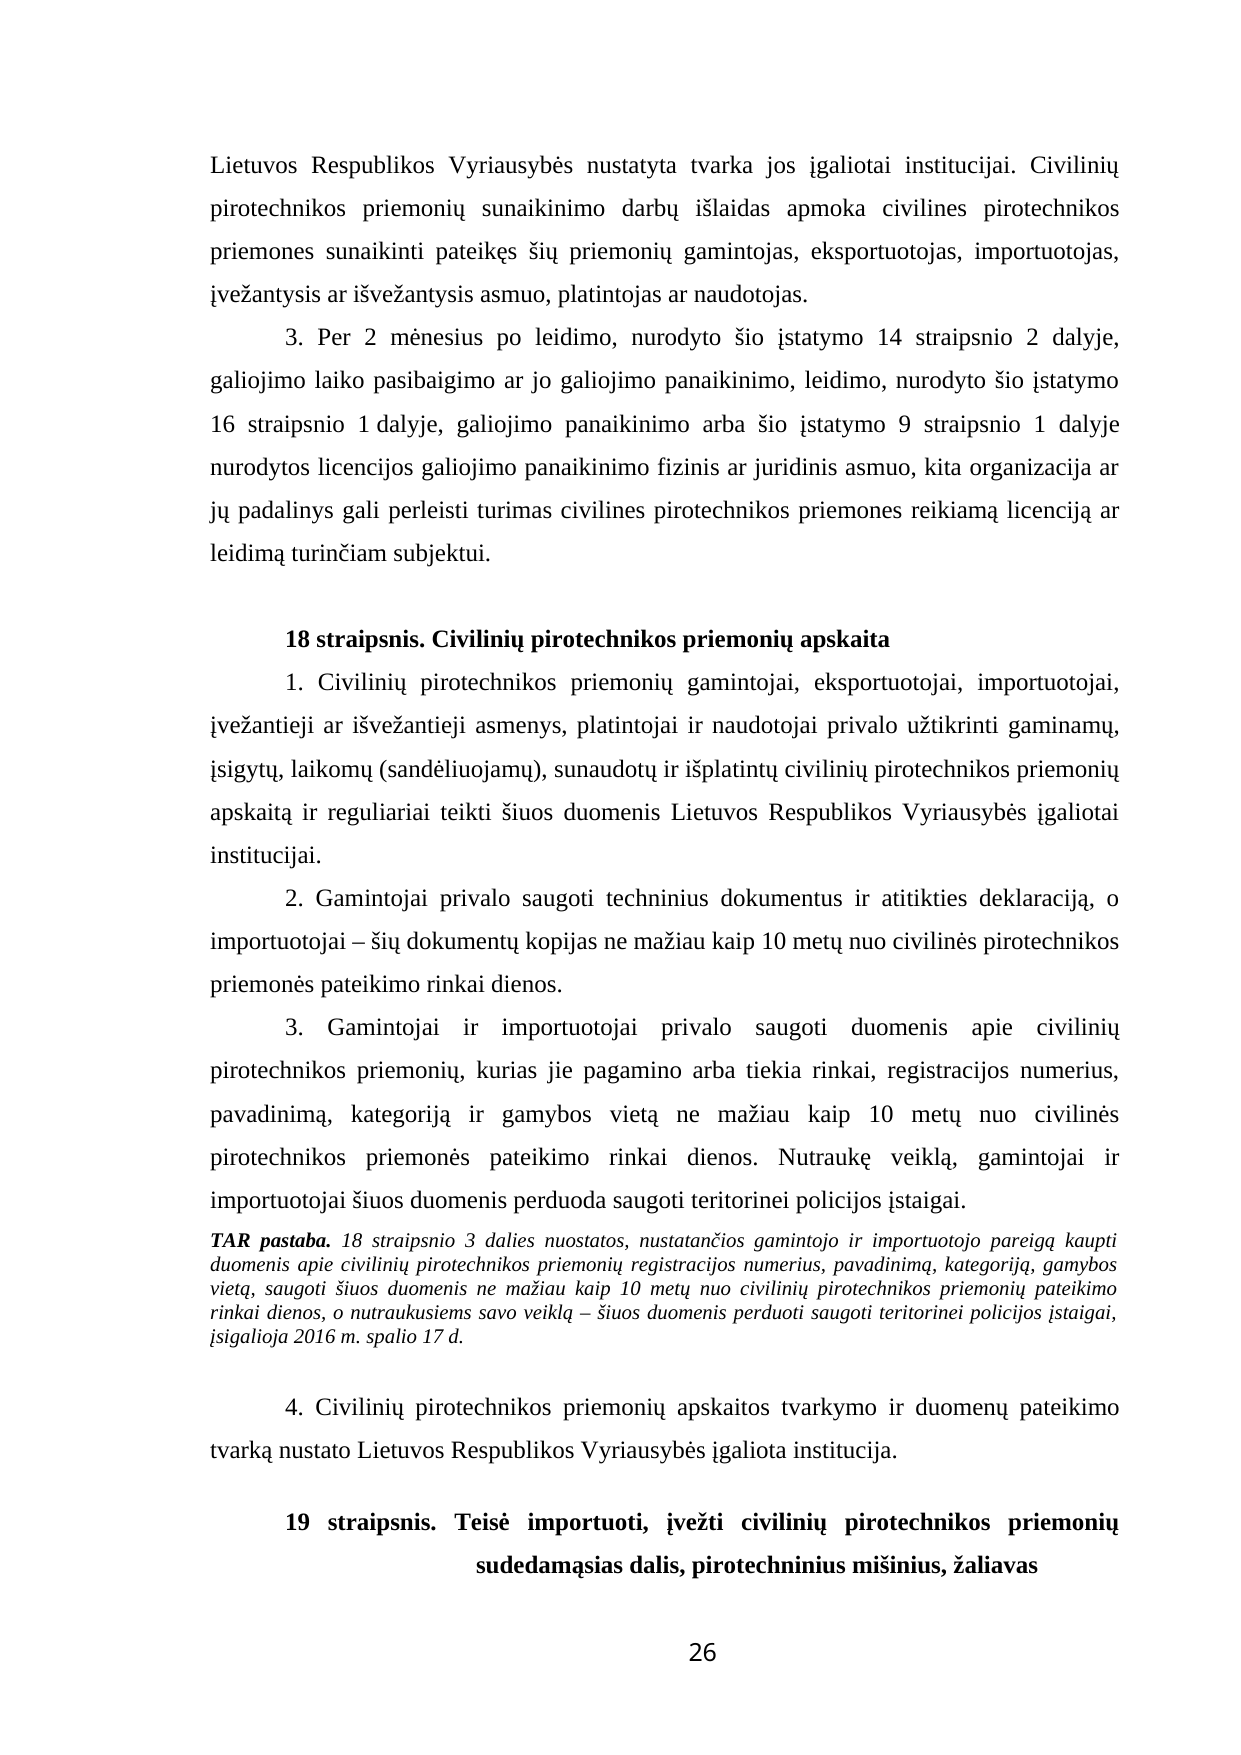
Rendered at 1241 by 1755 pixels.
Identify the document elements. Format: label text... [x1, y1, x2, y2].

text Lietuvos Respublikos Vyriausybės nustatyta tvarka jos įgaliotai institucijai. Civilinių pirotechnikos priemonių sunaikinimo darbų išlaidas apmoka civilines pirotechnikos priemones sunaikinti pateikęs šių priemonių gamintojas, eksportuotojas, importuotojas, įvežantysis ar išvežantysis asmuo, platintojas ar naudotojas. [210, 150, 1120, 308]
text 1. Civilinių pirotechnikos priemonių gamintojai, eksportuotojai, importuotojai, įvežantieji ar išvežantieji asmenys, platintojai ir naudotojai privalo užtikrinti gaminamų, įsigytų, laikomų (sandėliuojamų), sunaudotų ir išplatintų civilinių pirotechnikos priemonių apskaitą ir reguliariai teikti šiuos duomenis Lietuvos Respublikos Vyriausybės įgaliotai institucijai. [210, 667, 1120, 869]
text 19 straipsnis. Teisė importuoti, įvežti civilinių pirotechnikos priemonių sudedamąsias dalis, pirotechninius mišinius, žaliavas [285, 1507, 1120, 1578]
text TAR pastaba. 18 straipsnio 3 dalies nuostatos, nustatančios gamintojo ir importuotojo pareigą kaupti duomenis apie civilinių pirotechnikos priemonių registracijos numerius, pavadinimą, kategoriją, gamybos vietą, saugoti šiuos duomenis ne mažiau kaip 10 metų nuo civilinių pirotechnikos priemonių pateikimo rinkai dienos, o nutraukusiems savo veiklą – šiuos duomenis perduoti saugoti teritorinei policijos įstaigai, įsigalioja 2016 m. spalio 17 d. [210, 1228, 1120, 1348]
text 4. Civilinių pirotechnikos priemonių apskaitos tvarkymo ir duomenų pateikimo tvarką nustato Lietuvos Respublikos Vyriausybės įgaliota institucija. [210, 1392, 1120, 1463]
text 18 straipsnis. Civilinių pirotechnikos priemonių apskaita [210, 624, 1120, 653]
text 3. Per 2 mėnesius po leidimo, nurodyto šio įstatymo 14 straipsnio 2 dalyje, galiojimo laiko pasibaigimo ar jo galiojimo panaikinimo, leidimo, nurodyto šio įstatymo 16 straipsnio 1 dalyje, galiojimo panaikinimo arba šio įstatymo 9 straipsnio 1 dalyje nurodytos licencijos galiojimo panaikinimo fizinis ar juridinis asmuo, kita organizacija ar jų padalinys gali perleisti turimas civilines pirotechnikos priemones reikiamą licenciją ar leidimą turinčiam subjektui. [210, 322, 1120, 567]
text 3. Gamintojai ir importuotojai privalo saugoti duomenis apie civilinių pirotechnikos priemonių, kurias jie pagamino arba tiekia rinkai, registracijos numerius, pavadinimą, kategoriją ir gamybos vietą ne mažiau kaip 10 metų nuo civilinės pirotechnikos priemonės pateikimo rinkai dienos. Nutraukę veiklą, gamintojai ir importuotojai šiuos duomenis perduoda saugoti teritorinei policijos įstaigai. [210, 1012, 1120, 1214]
text 2. Gamintojai privalo saugoti techninius dokumentus ir atitikties deklaraciją, o importuotojai – šių dokumentų kopijas ne mažiau kaip 10 metų nuo civilinės pirotechnikos priemonės pateikimo rinkai dienos. [210, 883, 1120, 998]
